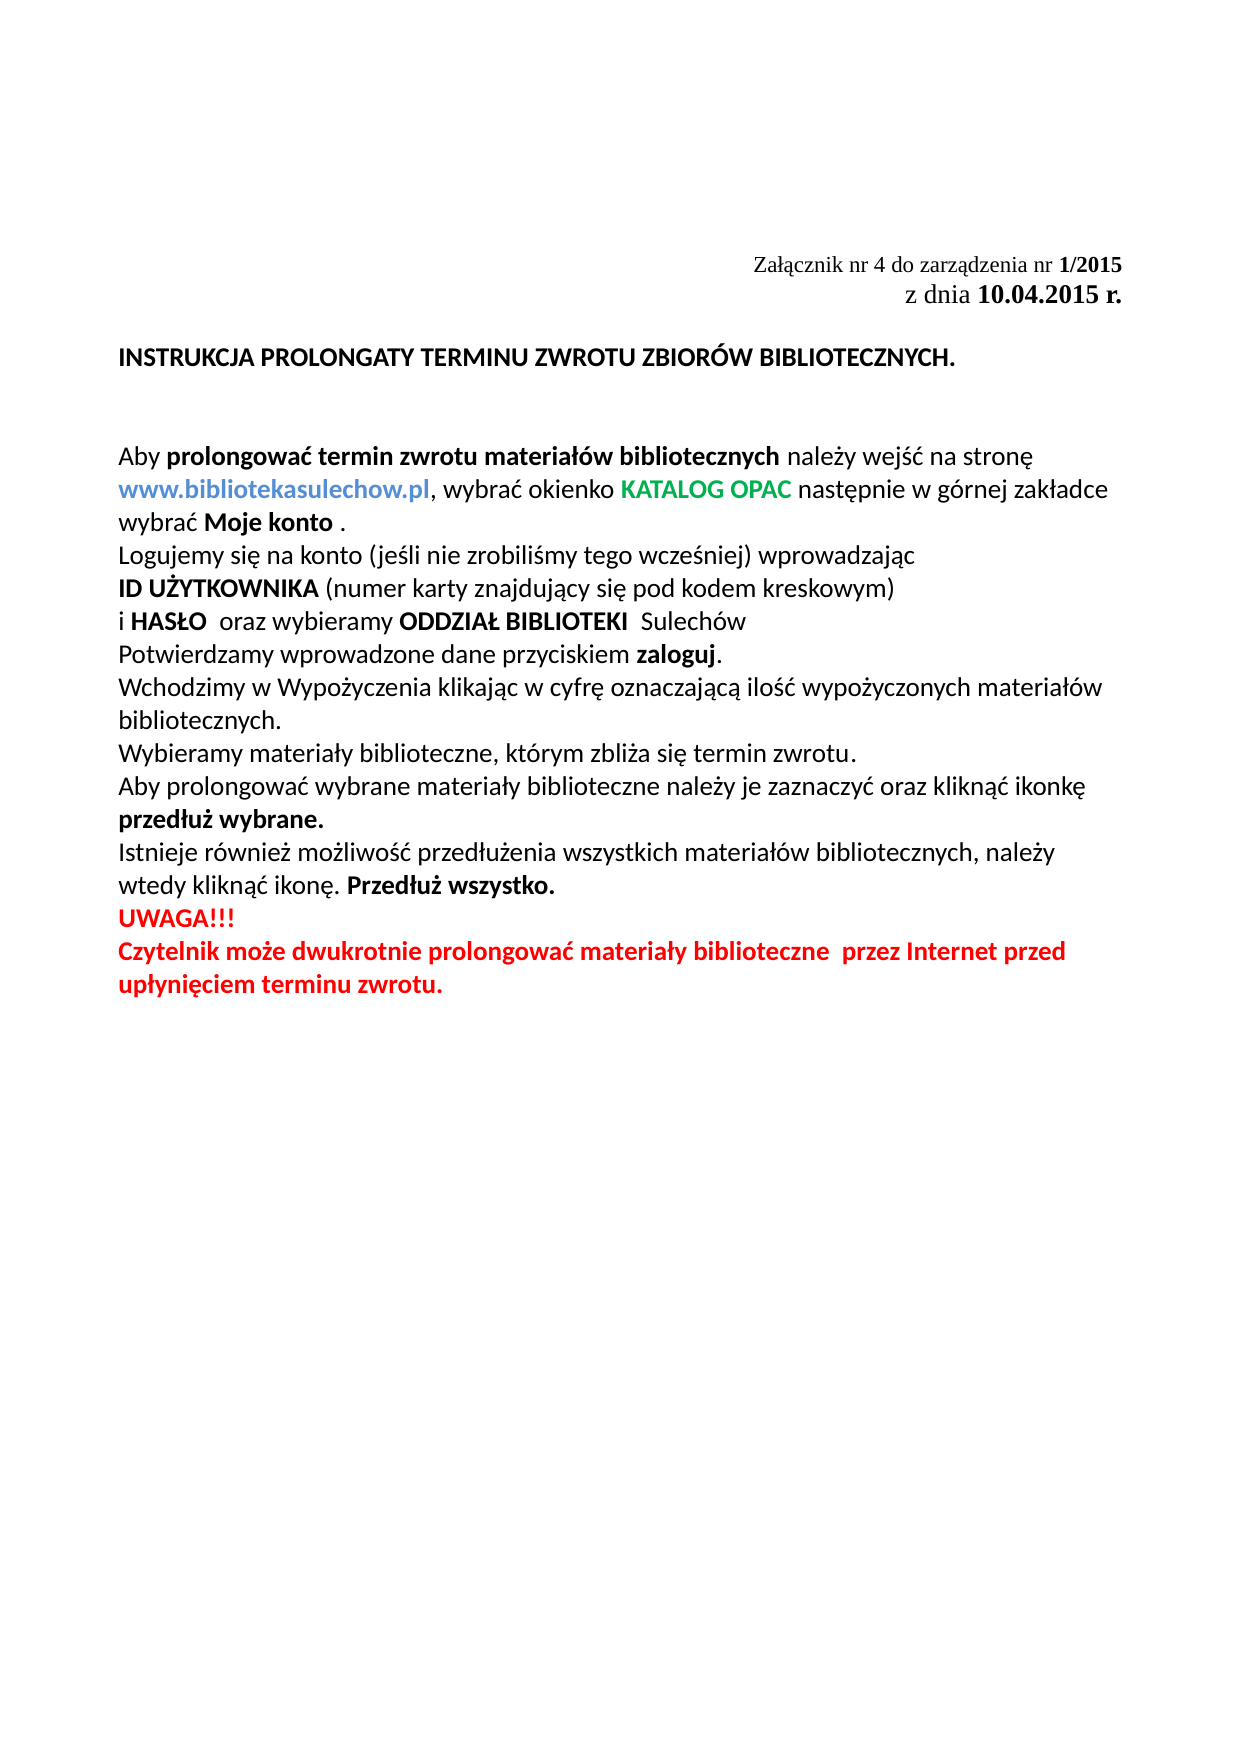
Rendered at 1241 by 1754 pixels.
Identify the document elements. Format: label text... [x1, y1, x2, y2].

text Wchodzimy w Wypożyczenia klikając w cyfrę oznaczającą ilość wypożyczonych materiałów bibliotecznych. [118, 670, 1122, 736]
text i HASŁO oraz wybieramy ODDZIAŁ BIBLIOTEKI Sulechów [118, 604, 1122, 637]
text Istnieje również możliwość przedłużenia wszystkich materiałów bibliotecznych, należy wtedy kliknąć ikonę. Przedłuż wszystko. [118, 836, 1122, 902]
text z dnia 10.04.2015 r. [118, 278, 1122, 309]
text ID UŻYTKOWNIKA (numer karty znajdujący się pod kodem kreskowym) [118, 571, 1122, 604]
text Czytelnik może dwukrotnie prolongować materiały biblioteczne przez Internet przed upłynięciem terminu zwrotu. [118, 934, 1122, 1001]
text Logujemy się na konto (jeśli nie zrobiliśmy tego wcześniej) wprowadzając [118, 538, 1122, 571]
text Aby prolongować termin zwrotu materiałów bibliotecznych należy wejść na stronę www.bibliotekasulechow.pl, wybrać okienko KATALOG OPAC następnie w górnej zakładce wybrać Moje konto . [118, 439, 1122, 538]
text Aby prolongować wybrane materiały biblioteczne należy je zaznaczyć oraz kliknąć ikonkę przedłuż wybrane. [118, 769, 1122, 836]
text INSTRUKCJA PROLONGATY TERMINU ZWROTU ZBIORÓW BIBLIOTECZNYCH. [118, 340, 1122, 373]
text UWAGA!!! [118, 902, 1122, 934]
text Potwierdzamy wprowadzone dane przyciskiem zaloguj. [118, 637, 1122, 670]
text Wybieramy materiały biblioteczne, którym zbliża się termin zwrotu. [118, 736, 1122, 769]
text Załącznik nr 4 do zarządzenia nr 1/2015 [118, 252, 1122, 278]
